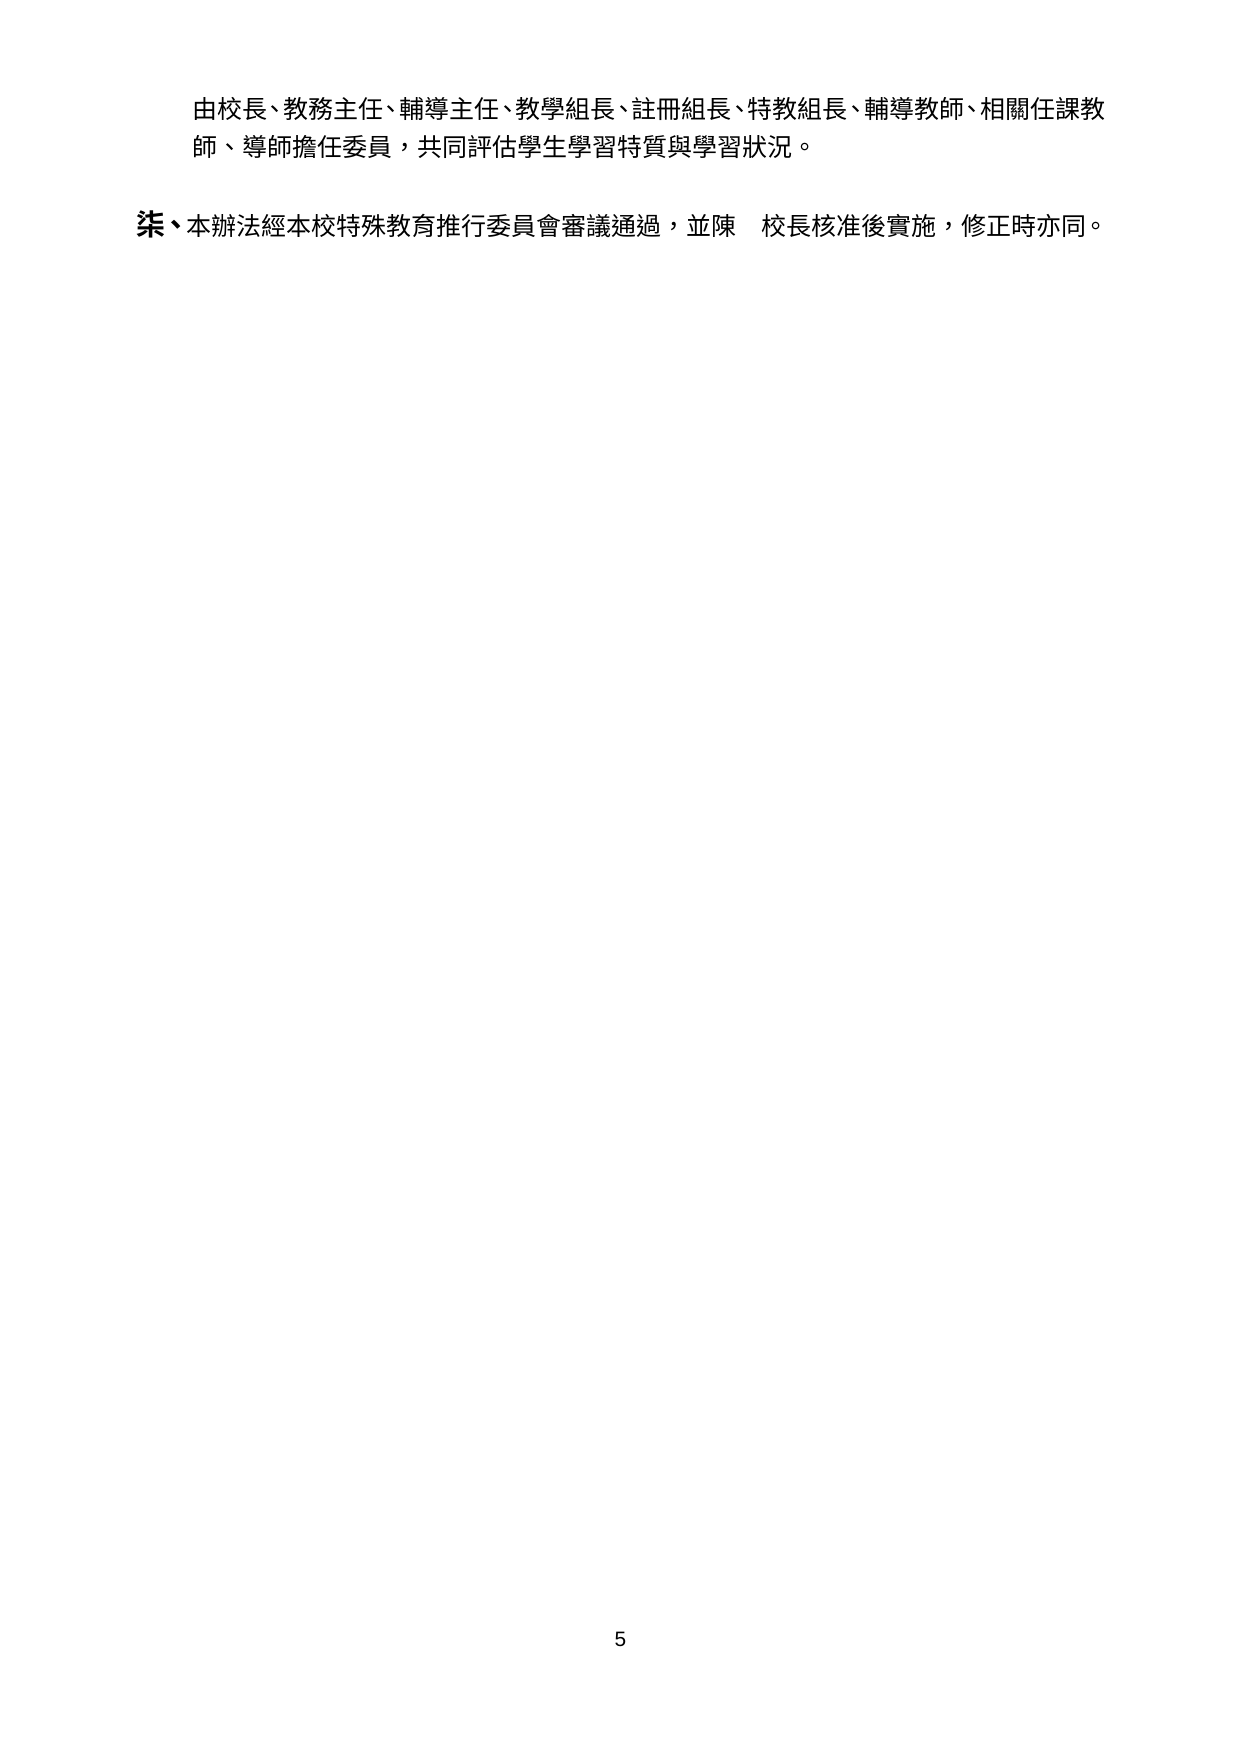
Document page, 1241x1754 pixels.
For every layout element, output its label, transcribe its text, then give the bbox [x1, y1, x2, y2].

text 由校長、教務主任、輔導主任、教學組長、註冊組長、特教組長、輔導教師、相關任課教師、導師擔任委員，共同評估學生學習特質與學習狀況。 [192, 89, 1104, 164]
text 柒、本辦法經本校特殊教育推行委員會審議通過，並陳 校長核准後實施，修正時亦同。 [136, 202, 1104, 244]
